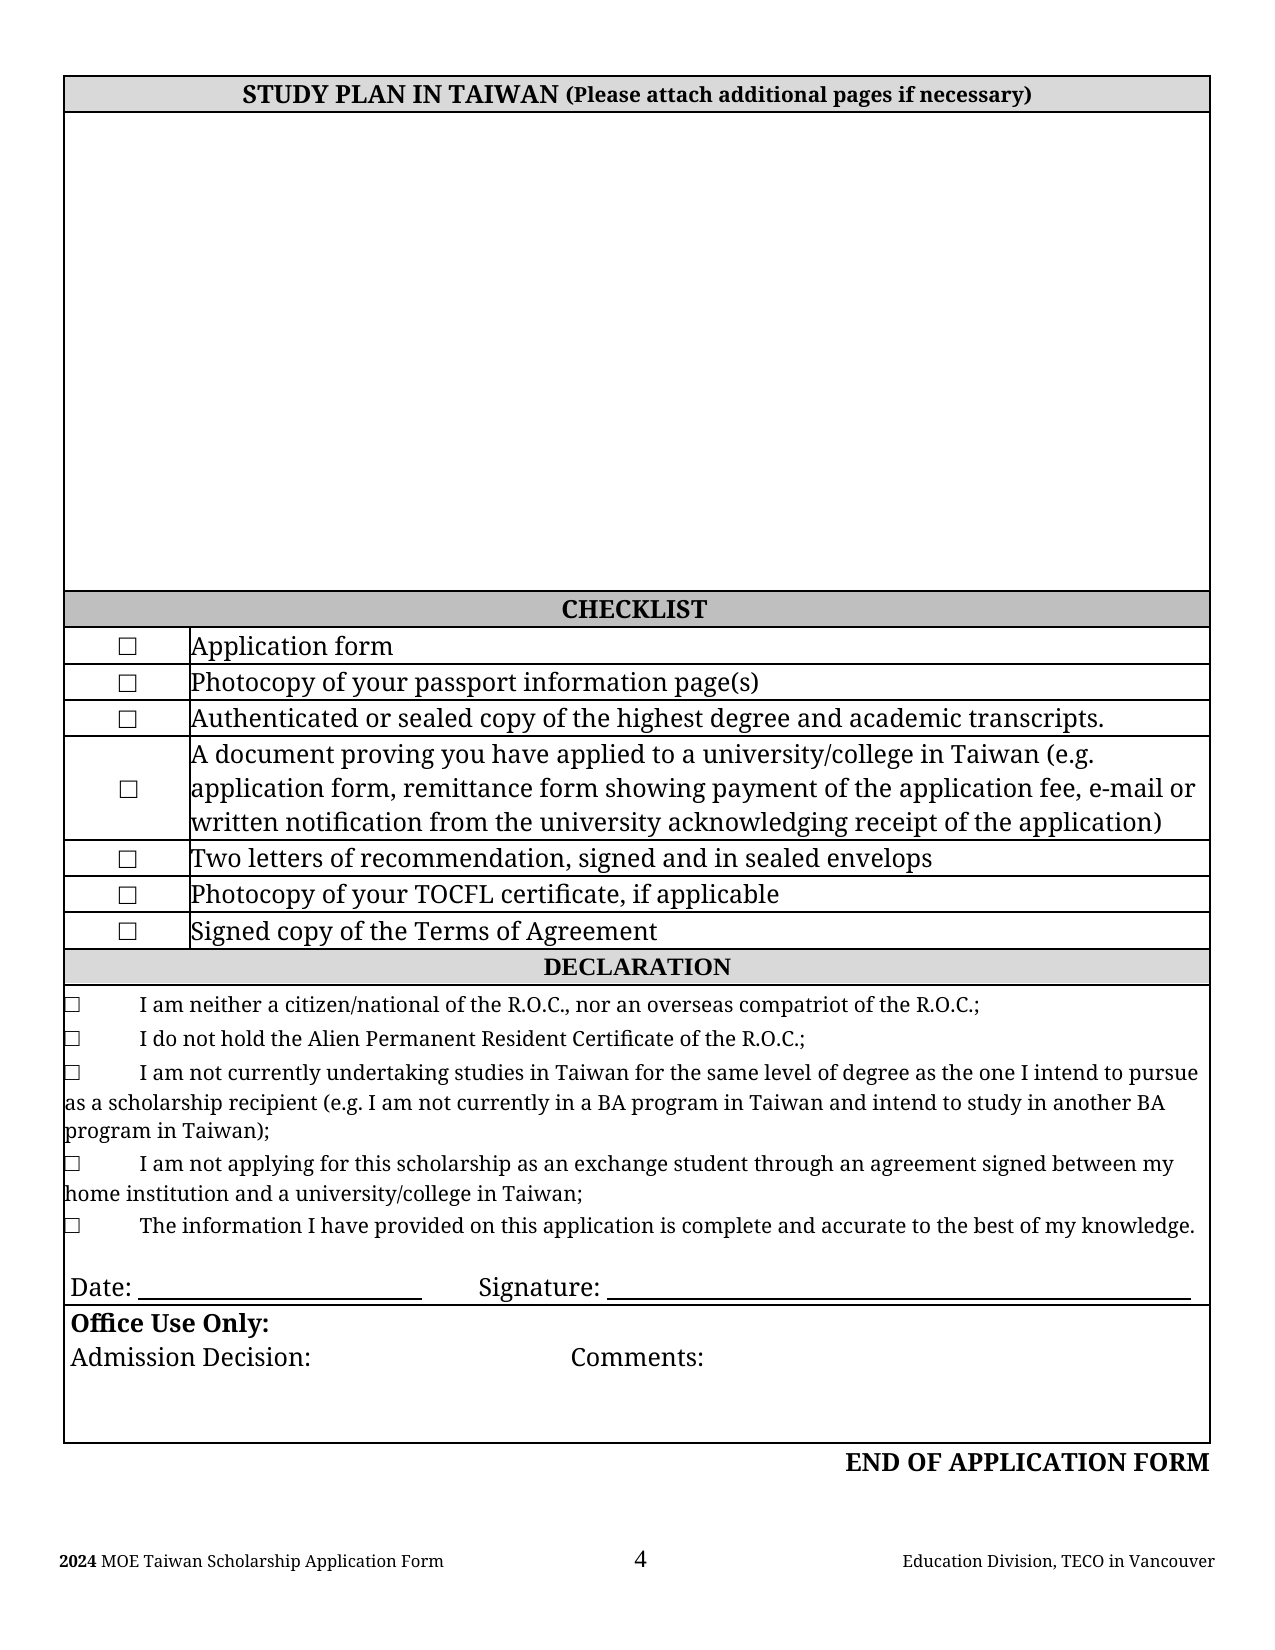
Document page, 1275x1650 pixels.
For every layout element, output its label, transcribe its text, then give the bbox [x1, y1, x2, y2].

table_cell [59, 75, 63, 111]
table_cell [1211, 875, 1216, 911]
table_cell [59, 735, 63, 839]
text End of Application Form [65, 1444, 1210, 1478]
table_cell [59, 911, 63, 947]
table_cell [65, 113, 1209, 590]
table_cell [1211, 1304, 1216, 1442]
table_cell [1211, 911, 1216, 947]
table_cell [59, 875, 63, 911]
table_cell [1211, 735, 1216, 839]
table_cell □ [65, 913, 189, 947]
table_cell □ [65, 841, 189, 875]
table_cell [59, 839, 63, 875]
table_cell □ [65, 628, 189, 662]
table_cell [1211, 626, 1216, 662]
table_cell Application form [191, 628, 1209, 662]
table_cell [1211, 663, 1216, 698]
table_cell □ [65, 665, 189, 698]
table_cell □ [65, 701, 189, 735]
table_cell Study Plan in Taiwan (Please attach additional pages if necessary) [65, 77, 1209, 111]
table_cell [59, 663, 63, 698]
table_cell Office Use Only: Admission Decision: Comments: [65, 1306, 1209, 1442]
table_cell Photocopy of your passport information page(s) [191, 665, 1209, 698]
table_cell [59, 1304, 63, 1442]
table_cell [59, 948, 63, 983]
table_cell A document proving you have applied to a university/college in Taiwan (e.g. application form, remittance form showing payment of the application fee, e-mail or written notification from the university acknowledging receipt of the application) [191, 737, 1209, 839]
table_cell [59, 626, 63, 662]
table_cell [1211, 590, 1216, 626]
table_cell [1211, 984, 1216, 1304]
table_cell Signed copy of the Terms of Agreement [191, 913, 1209, 947]
table_cell □ [65, 737, 189, 839]
table_cell [1211, 111, 1216, 590]
table_cell [1211, 948, 1216, 983]
table_cell Photocopy of your TOCFL certificate, if applicable [191, 877, 1209, 911]
table_cell Two letters of recommendation, signed and in sealed envelops [191, 841, 1209, 875]
table_cell [59, 984, 63, 1304]
table_cell □ [65, 877, 189, 911]
table_cell Authenticated or sealed copy of the highest degree and academic transcripts. [191, 701, 1209, 735]
table_cell [59, 590, 63, 626]
table_cell [1211, 839, 1216, 875]
table_cell [1211, 699, 1216, 735]
table_cell CHECKLIST [65, 592, 1209, 626]
table_cell [59, 699, 63, 735]
table_cell DECLARATION [65, 950, 1209, 983]
table_cell [59, 111, 63, 590]
table_cell I am neither a citizen/national of the R.O.C., nor an overseas compatriot of the R.O.C.; I do not hold the Alien Permanent Resident Certificate of the R.O.C.; I am not currently undertaking studies in Taiwan for the same level of degree as the one I intend to pursue as a scholarship recipient (e.g. I am not currently in a BA program in Taiwan and intend to study in another BA program in Taiwan); I am not applying for this scholarship as an exchange student through an agreement signed between my home institution and a university/college in Taiwan; The information I have provided on this application is complete and accurate to the best of my knowledge. Date: Signature: [65, 986, 1209, 1304]
table_cell [1211, 75, 1216, 111]
